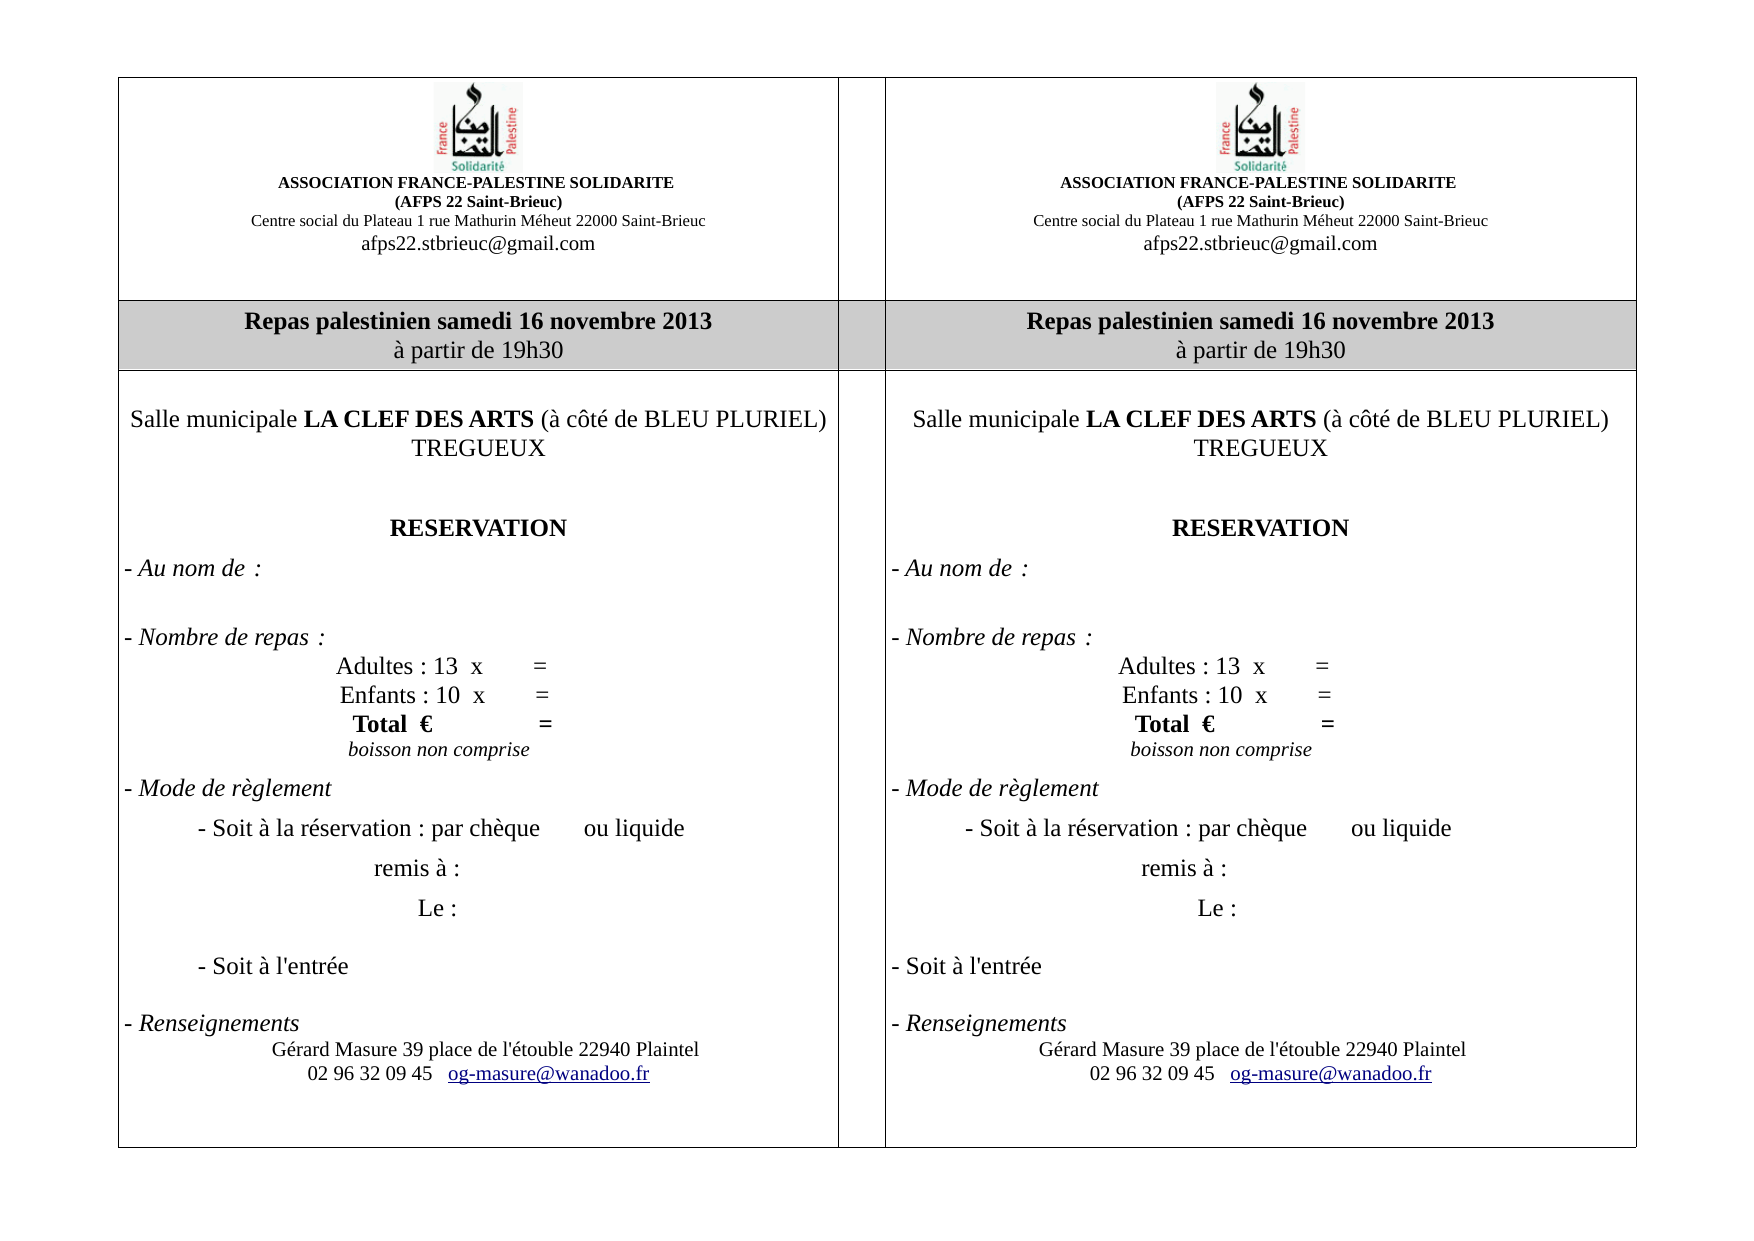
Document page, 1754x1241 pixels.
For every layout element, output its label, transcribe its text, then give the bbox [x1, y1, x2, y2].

table_cell [119, 467, 838, 507]
table_cell [839, 508, 885, 548]
table_cell [839, 617, 885, 767]
table_cell Repas palestinien samedi 16 novembre 2013 à partir de 19h30 [119, 301, 838, 369]
table_cell Salle municipale LA CLEF DES ARTS (à côté de BLEU PLURIEL) TREGUEUX [119, 371, 838, 467]
table_header ASSOCIATION FRANCE-PALESTINE SOLIDARITE (AFPS 22 Saint-Brieuc) Centre social du Plateau 1 rue Mathurin Méheut 22000 Saint-Brieuc afps22.stbrieuc@gmail.com [119, 78, 838, 260]
table_cell [839, 301, 885, 369]
table_cell remis à : [886, 848, 1636, 888]
table_cell [839, 888, 885, 1147]
table_cell - Au nom de : [119, 548, 838, 617]
table_cell - Mode de règlement [886, 767, 1636, 807]
table_cell - Soit à la réservation : par chèque ou liquide [119, 808, 838, 848]
table_cell RESERVATION [886, 508, 1636, 548]
table_cell Repas palestinien samedi 16 novembre 2013 à partir de 19h30 [886, 301, 1636, 369]
table_cell [839, 848, 885, 888]
table_cell [886, 260, 1636, 300]
table_cell - Au nom de : [886, 548, 1636, 617]
table_cell [119, 260, 838, 300]
table_cell Le : - Soit à l'entrée - Renseignements Gérard Masure 39 place de l'étouble 22940 Plaintel 02 96 32 09 45 og-masure@wanadoo.fr [886, 888, 1636, 1147]
table_header ASSOCIATION FRANCE-PALESTINE SOLIDARITE (AFPS 22 Saint-Brieuc) Centre social du Plateau 1 rue Mathurin Méheut 22000 Saint-Brieuc afps22.stbrieuc@gmail.com [886, 78, 1636, 260]
table_cell Le : - Soit à l'entrée - Renseignements Gérard Masure 39 place de l'étouble 22940 Plaintel 02 96 32 09 45 og-masure@wanadoo.fr [119, 888, 838, 1147]
table_cell - Nombre de repas : Adultes : 13 x = Enfants : 10 x = Total € = boisson non comprise [119, 617, 838, 767]
table_cell [839, 260, 885, 300]
table_cell [839, 808, 885, 848]
table_cell - Soit à la réservation : par chèque ou liquide [886, 808, 1636, 848]
table_cell RESERVATION [119, 508, 838, 548]
table_cell [886, 467, 1636, 507]
table_cell - Nombre de repas : Adultes : 13 x = Enfants : 10 x = Total € = boisson non comprise [886, 617, 1636, 767]
table_header [839, 78, 885, 260]
table_cell [839, 767, 885, 807]
table_cell [839, 548, 885, 617]
table_cell [839, 467, 885, 507]
table_cell Salle municipale LA CLEF DES ARTS (à côté de BLEU PLURIEL) TREGUEUX [886, 371, 1636, 467]
table_cell [839, 371, 885, 467]
table_cell remis à : [119, 848, 838, 888]
table_cell - Mode de règlement [119, 767, 838, 807]
